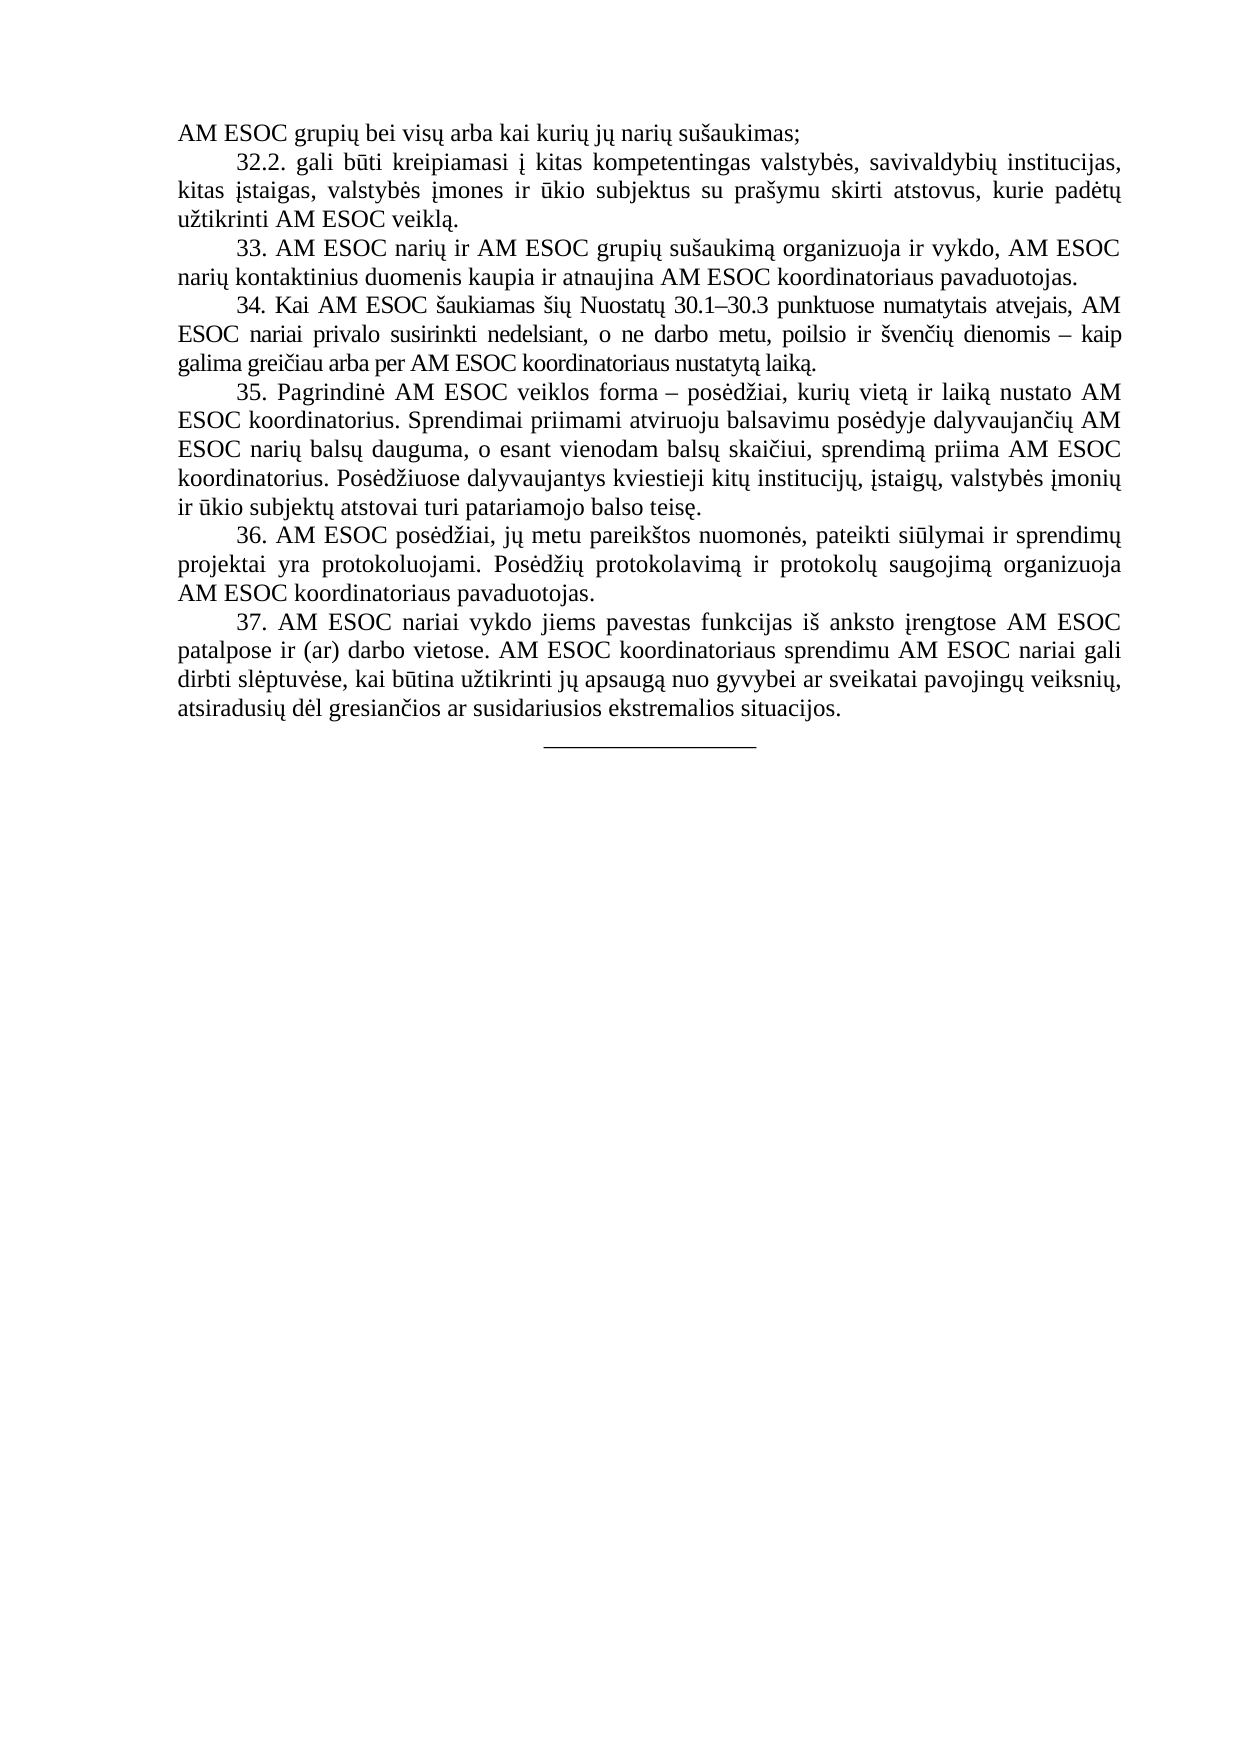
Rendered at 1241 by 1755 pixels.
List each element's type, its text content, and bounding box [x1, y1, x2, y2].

text AM ESOC grupių bei visų arba kai kurių jų narių sušaukimas; [177, 118, 1122, 147]
text 35. Pagrindinė AM ESOC veiklos forma – posėdžiai, kurių vietą ir laiką nustato AM ESOC koordinatorius. Sprendimai priimami atviruoju balsavimu posėdyje dalyvaujančių AM ESOC narių balsų dauguma, o esant vienodam balsų skaičiui, sprendimą priima AM ESOC koordinatorius. Posėdžiuose dalyvaujantys kviestieji kitų institucijų, įstaigų, valstybės įmonių ir ūkio subjektų atstovai turi patariamojo balso teisę. [177, 377, 1122, 521]
text _________________ [177, 722, 1122, 751]
text 32.2. gali būti kreipiamasi į kitas kompetentingas valstybės, savivaldybių institucijas, kitas įstaigas, valstybės įmones ir ūkio subjektus su prašymu skirti atstovus, kurie padėtų užtikrinti AM ESOC veiklą. [177, 147, 1122, 233]
text 36. AM ESOC posėdžiai, jų metu pareikštos nuomonės, pateikti siūlymai ir sprendimų projektai yra protokoluojami. Posėdžių protokolavimą ir protokolų saugojimą organizuoja AM ESOC koordinatoriaus pavaduotojas. [177, 521, 1122, 607]
text 37. AM ESOC nariai vykdo jiems pavestas funkcijas iš anksto įrengtose AM ESOC patalpose ir (ar) darbo vietose. AM ESOC koordinatoriaus sprendimu AM ESOC nariai gali dirbti slėptuvėse, kai būtina užtikrinti jų apsaugą nuo gyvybei ar sveikatai pavojingų veiksnių, atsiradusių dėl gresiančios ar susidariusios ekstremalios situacijos. [177, 607, 1122, 722]
text 33. AM ESOC narių ir AM ESOC grupių sušaukimą organizuoja ir vykdo, AM ESOC narių kontaktinius duomenis kaupia ir atnaujina AM ESOC koordinatoriaus pavaduotojas. [177, 233, 1122, 291]
text 34. Kai AM ESOC šaukiamas šių Nuostatų 30.1–30.3 punktuose numatytais atvejais, AM ESOC nariai privalo susirinkti nedelsiant, o ne darbo metu, poilsio ir švenčių dienomis – kaip galima greičiau arba per AM ESOC koordinatoriaus nustatytą laiką. [177, 291, 1122, 377]
